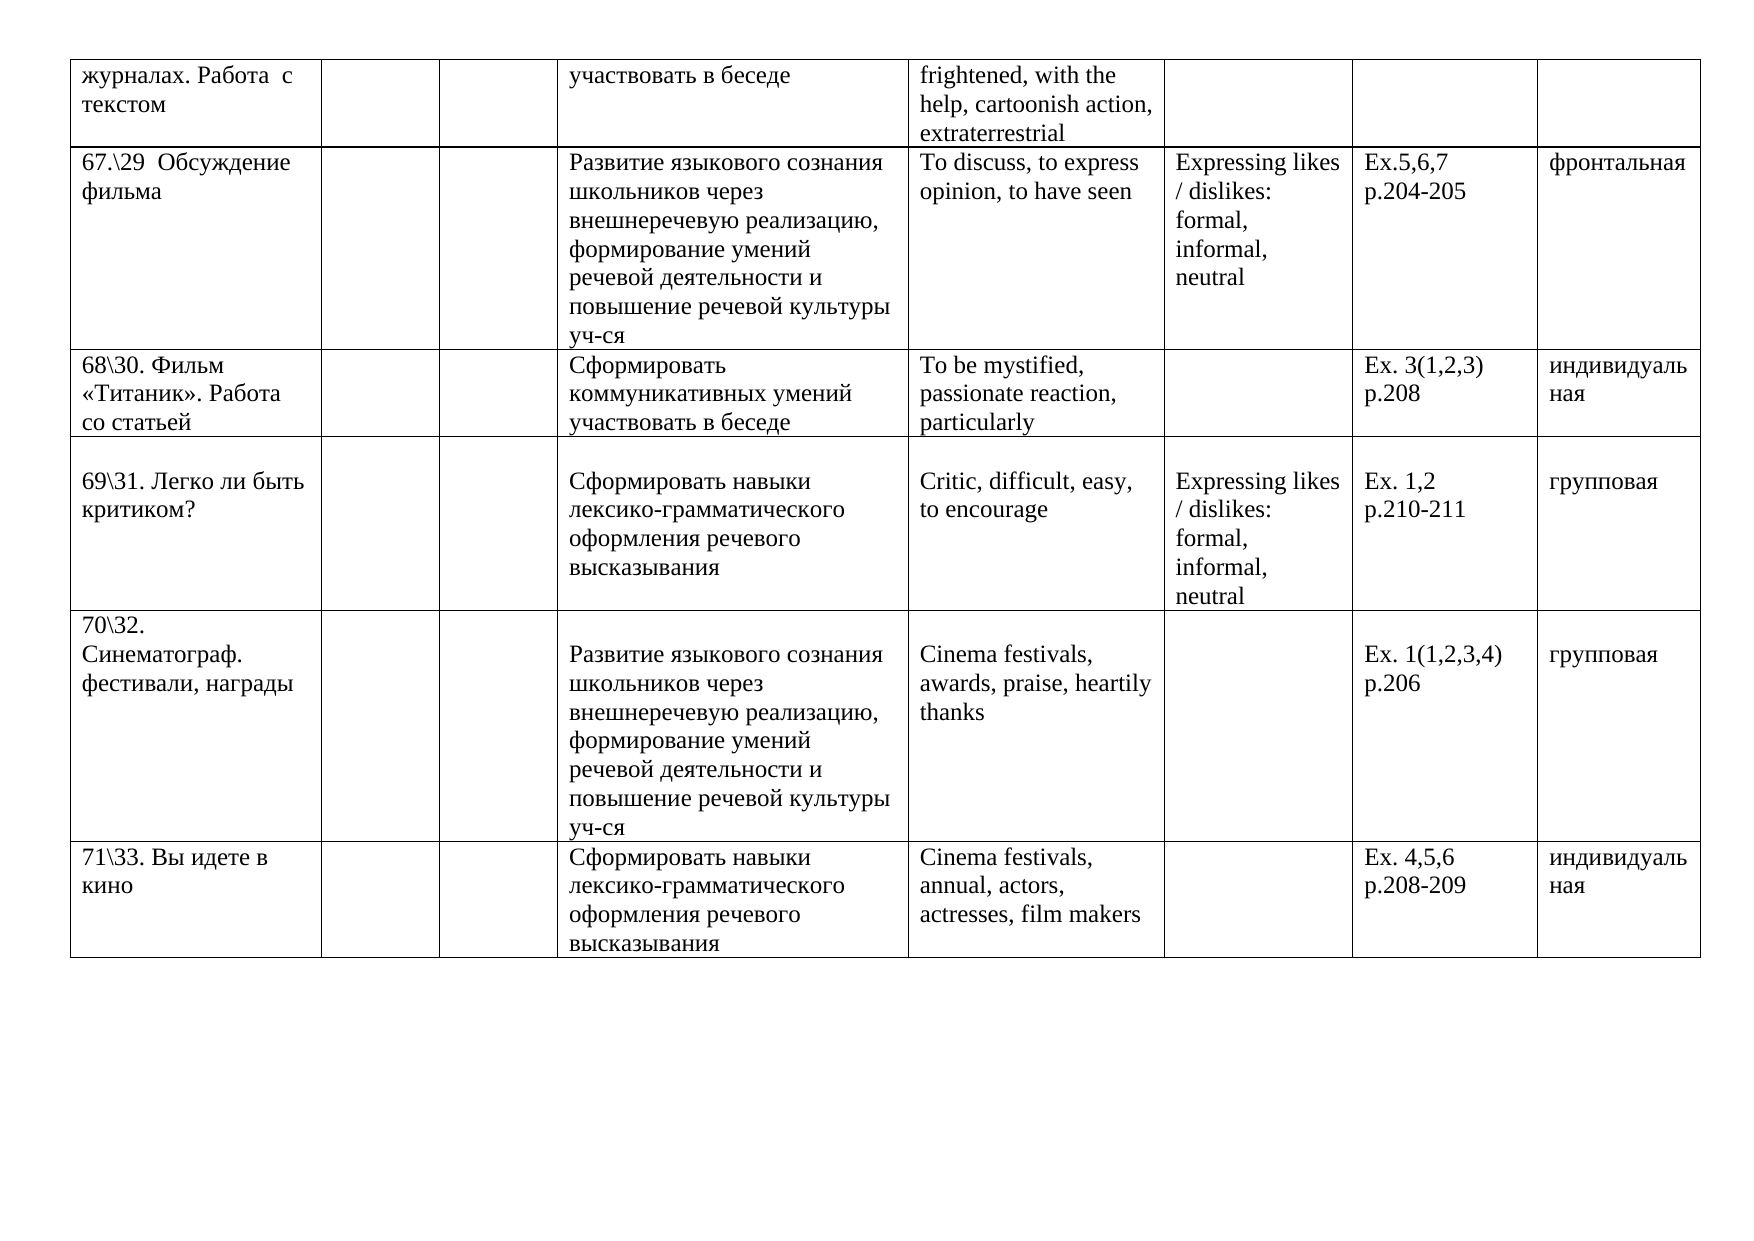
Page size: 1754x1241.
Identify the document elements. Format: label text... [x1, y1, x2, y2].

table_cell [1165, 842, 1352, 957]
table_cell Ex. 1(1,2,3,4) p.206 [1353, 611, 1537, 841]
table_cell [440, 60, 557, 146]
table_cell Ex. 3(1,2,3) p.208 [1353, 350, 1537, 436]
table_cell [440, 148, 557, 349]
table_cell Cinema festivals, annual, actors, actresses, film makers [909, 842, 1164, 957]
table_cell [322, 437, 439, 609]
table_cell Ex. 4,5,6 p.208-209 [1353, 842, 1537, 957]
table_cell [1353, 60, 1537, 146]
table_cell фронтальная [1538, 148, 1700, 349]
table_cell [440, 350, 557, 436]
table_cell [1165, 611, 1352, 841]
table_cell Сформировать навыки лексико-грамматического оформления речевого высказывания [558, 842, 908, 957]
table_cell 69\31. Легко ли быть критиком? [71, 437, 321, 609]
table_cell 68\30. Фильм «Титаник». Работа со статьей [71, 350, 321, 436]
table_cell [440, 437, 557, 609]
table_cell To be mystified, passionate reaction, particularly [909, 350, 1164, 436]
table_cell индивидуальная [1538, 842, 1700, 957]
table_cell Cinema festivals, awards, praise, heartily thanks [909, 611, 1164, 841]
table_cell [1165, 60, 1352, 146]
table_cell 70\32. Синематограф. фестивали, награды [71, 611, 321, 841]
table_cell журналах. Работа с текстом [71, 60, 321, 146]
table_cell Сформировать коммуникативных умений участвовать в беседе [558, 350, 908, 436]
table_cell [1538, 60, 1700, 146]
table_cell [322, 611, 439, 841]
table_cell To discuss, to express opinion, to have seen [909, 148, 1164, 349]
table_cell 71\33. Вы идете в кино [71, 842, 321, 957]
table_cell Expressing likes / dislikes: formal, informal, neutral [1165, 148, 1352, 349]
table_cell Expressing likes / dislikes: formal, informal, neutral [1165, 437, 1352, 609]
table_cell [322, 148, 439, 349]
table_cell групповая [1538, 611, 1700, 841]
table_cell Развитие языкового сознания школьников через внешнеречевую реализацию, формирование умений речевой деятельности и повышение речевой культуры уч-ся [558, 611, 908, 841]
table_cell Ex.5,6,7 p.204-205 [1353, 148, 1537, 349]
table_cell [1165, 350, 1352, 436]
table_cell 67.\29 Обсуждение фильма [71, 148, 321, 349]
table_cell индивидуальная [1538, 350, 1700, 436]
table_cell [440, 611, 557, 841]
table_cell Critic, difficult, easy, to encourage [909, 437, 1164, 609]
table_cell Ex. 1,2 p.210-211 [1353, 437, 1537, 609]
table_cell [322, 60, 439, 146]
table_cell участвовать в беседе [558, 60, 908, 146]
table_cell [322, 350, 439, 436]
table_cell Сформировать навыки лексико-грамматического оформления речевого высказывания [558, 437, 908, 609]
table_cell групповая [1538, 437, 1700, 609]
table_cell Развитие языкового сознания школьников через внешнеречевую реализацию, формирование умений речевой деятельности и повышение речевой культуры уч-ся [558, 148, 908, 349]
table_cell [440, 842, 557, 957]
table_cell frightened, with the help, cartoonish action, extraterrestrial [909, 60, 1164, 146]
table_cell [322, 842, 439, 957]
